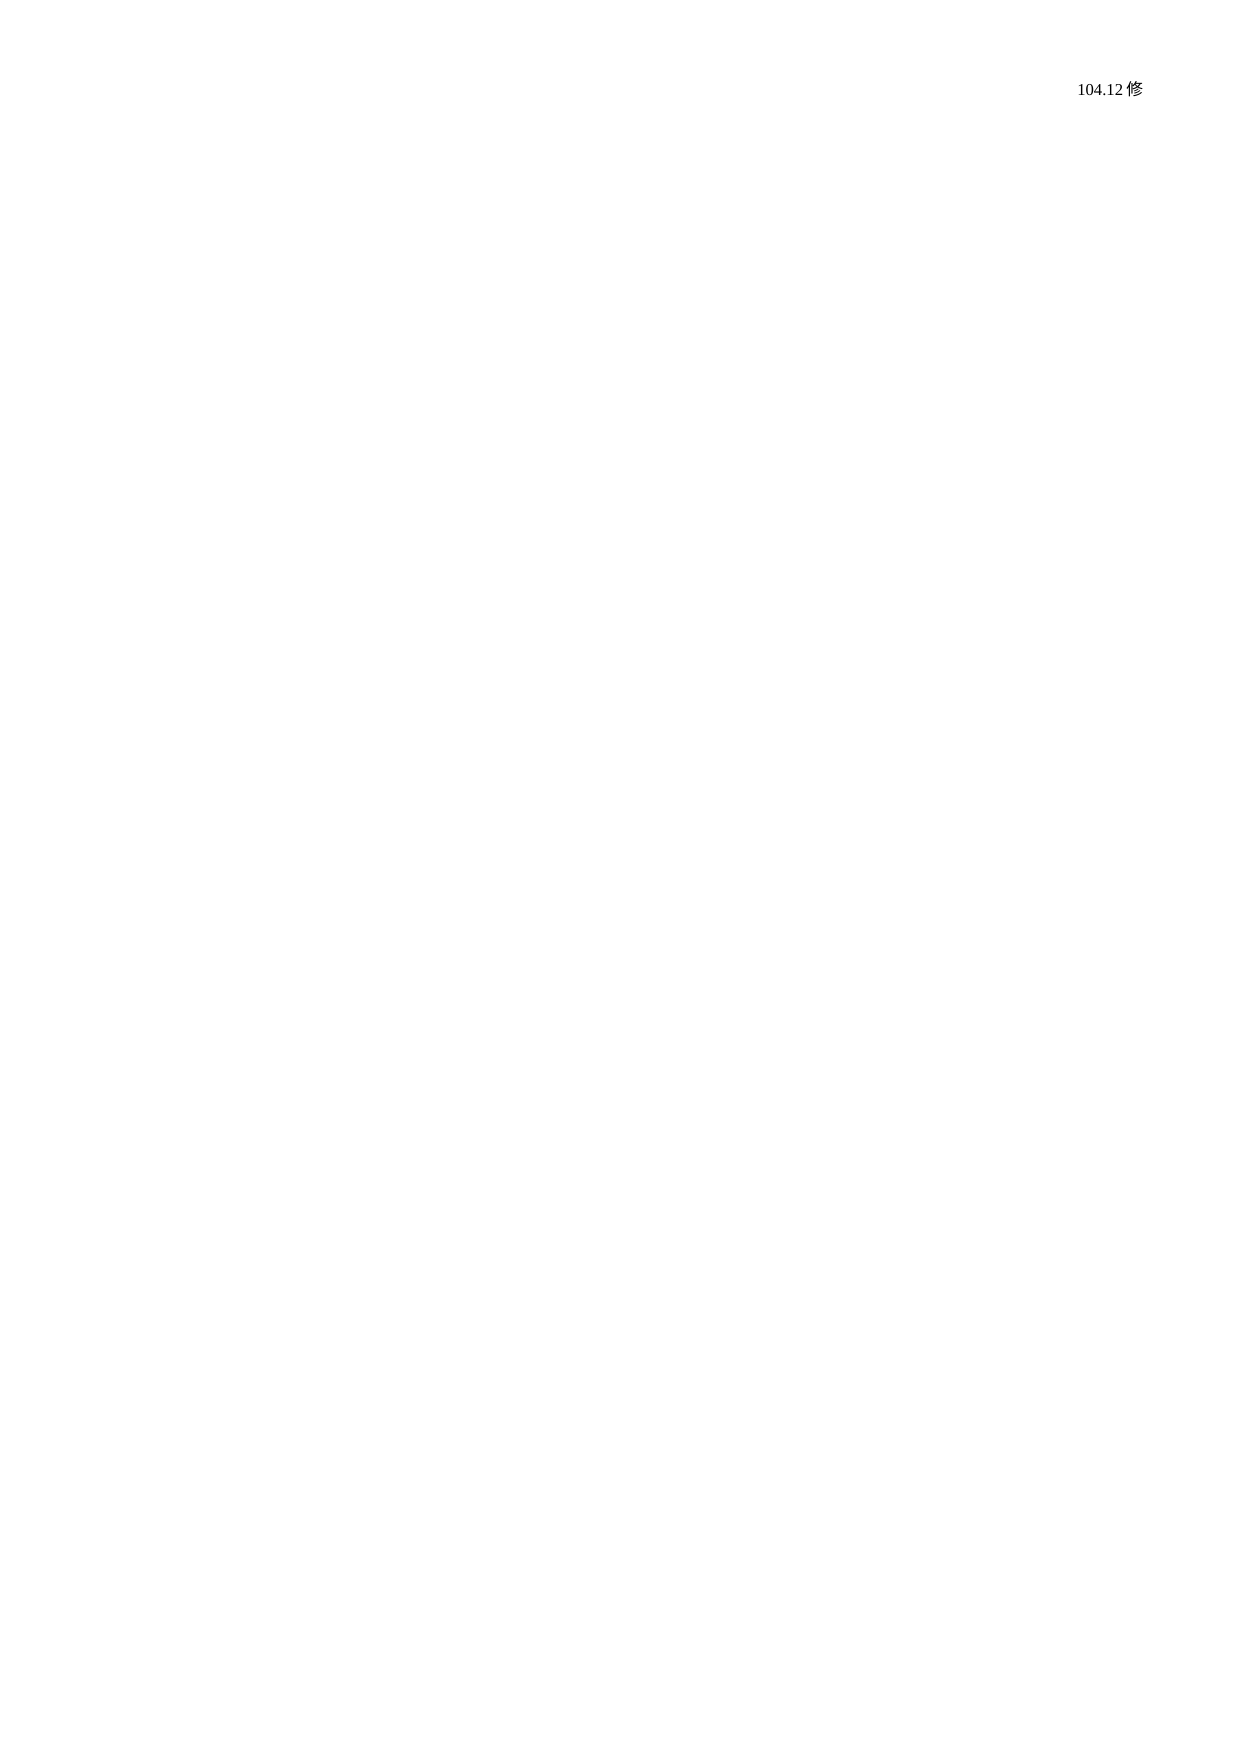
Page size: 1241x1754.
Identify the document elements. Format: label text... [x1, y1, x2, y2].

text 104.12修 [89, 76, 1143, 101]
